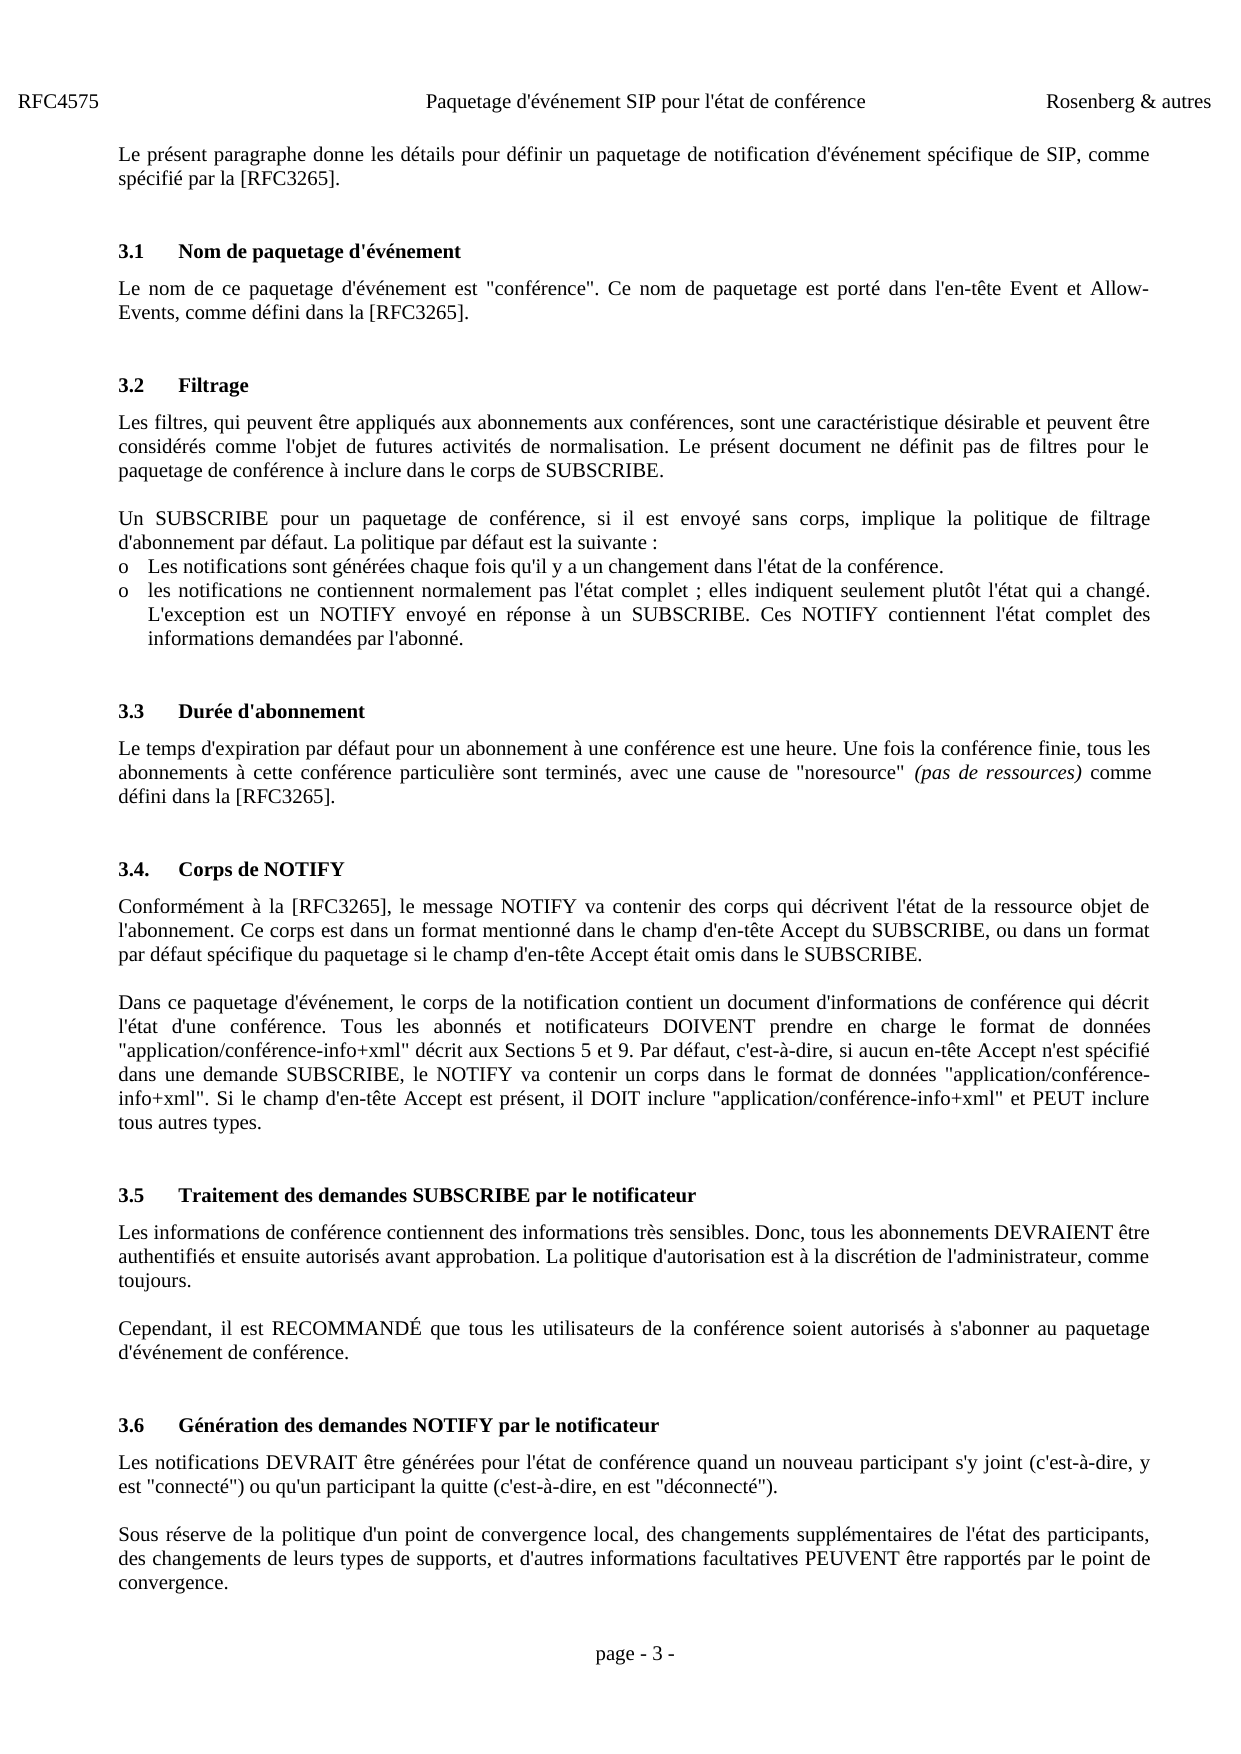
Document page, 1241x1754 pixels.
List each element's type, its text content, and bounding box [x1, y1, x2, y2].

text o les notifications ne contiennent normalement pas l'état complet ; elles indiquent seulement plutôt l'état qui a changé. L'exception est un NOTIFY envoyé en réponse à un SUBSCRIBE. Ces NOTIFY contiennent l'état complet des informations demandées par l'abonné. [118, 578, 1152, 650]
text Les informations de conférence contiennent des informations très sensibles. Donc, tous les abonnements DEVRAIENT être authentifiés et ensuite autorisés avant approbation. La politique d'autorisation est à la discrétion de l'administrateur, comme toujours. [118, 1220, 1152, 1292]
text Sous réserve de la politique d'un point de convergence local, des changements supplémentaires de l'état des participants, des changements de leurs types de supports, et d'autres informations facultatives PEUVENT être rapportés par le point de convergence. [118, 1522, 1152, 1594]
text Conformément à la [RFC3265], le message NOTIFY va contenir des corps qui décrivent l'état de la ressource objet de l'abonnement. Ce corps est dans un format mentionné dans le champ d'en-tête Accept du SUBSCRIBE, ou dans un format par défaut spécifique du paquetage si le champ d'en-tête Accept était omis dans le SUBSCRIBE. [118, 894, 1152, 966]
text Un SUBSCRIBE pour un paquetage de conférence, si il est envoyé sans corps, implique la politique de filtrage d'abonnement par défaut. La politique par défaut est la suivante : [118, 506, 1152, 554]
text Le nom de ce paquetage d'événement est "conférence". Ce nom de paquetage est porté dans l'en-tête Event et Allow-Events, comme défini dans la [RFC3265]. [118, 276, 1152, 324]
text Cependant, il est RECOMMANDÉ que tous les utilisateurs de la conférence soient autorisés à s'abonner au paquetage d'événement de conférence. [118, 1316, 1152, 1364]
subtitle 3.4. Corps de NOTIFY [118, 857, 1152, 881]
text Le présent paragraphe donne les détails pour définir un paquetage de notification d'événement spécifique de SIP, comme spécifié par la [RFC3265]. [118, 142, 1152, 190]
text Les notifications DEVRAIT être générées pour l'état de conférence quand un nouveau participant s'y joint (c'est-à-dire, y est "connecté") ou qu'un participant la quitte (c'est-à-dire, en est "déconnecté"). [118, 1450, 1152, 1498]
subtitle 3.2 Filtrage [118, 373, 1152, 397]
text Le temps d'expiration par défaut pour un abonnement à une conférence est une heure. Une fois la conférence finie, tous les abonnements à cette conférence particulière sont terminés, avec une cause de "noresource" (pas de ressources) comme défini dans la [RFC3265]. [118, 736, 1152, 808]
subtitle 3.6 Génération des demandes NOTIFY par le notificateur [118, 1413, 1152, 1437]
subtitle 3.3 Durée d'abonnement [118, 699, 1152, 723]
text o Les notifications sont générées chaque fois qu'il y a un changement dans l'état de la conférence. [118, 554, 1152, 578]
subtitle 3.1 Nom de paquetage d'événement [118, 239, 1152, 263]
text Les filtres, qui peuvent être appliqués aux abonnements aux conférences, sont une caractéristique désirable et peuvent être considérés comme l'objet de futures activités de normalisation. Le présent document ne définit pas de filtres pour le paquetage de conférence à inclure dans le corps de SUBSCRIBE. [118, 409, 1152, 482]
subtitle 3.5 Traitement des demandes SUBSCRIBE par le notificateur [118, 1183, 1152, 1207]
text Dans ce paquetage d'événement, le corps de la notification contient un document d'informations de conférence qui décrit l'état d'une conférence. Tous les abonnés et notificateurs DOIVENT prendre en charge le format de données "application/conférence-info+xml" décrit aux Sections 5 et 9. Par défaut, c'est-à-dire, si aucun en-tête Accept n'est spécifié dans une demande SUBSCRIBE, le NOTIFY va contenir un corps dans le format de données "application/conférence-info+xml". Si le champ d'en-tête Accept est présent, il DOIT inclure "application/conférence-info+xml" et PEUT inclure tous autres types. [118, 990, 1152, 1134]
